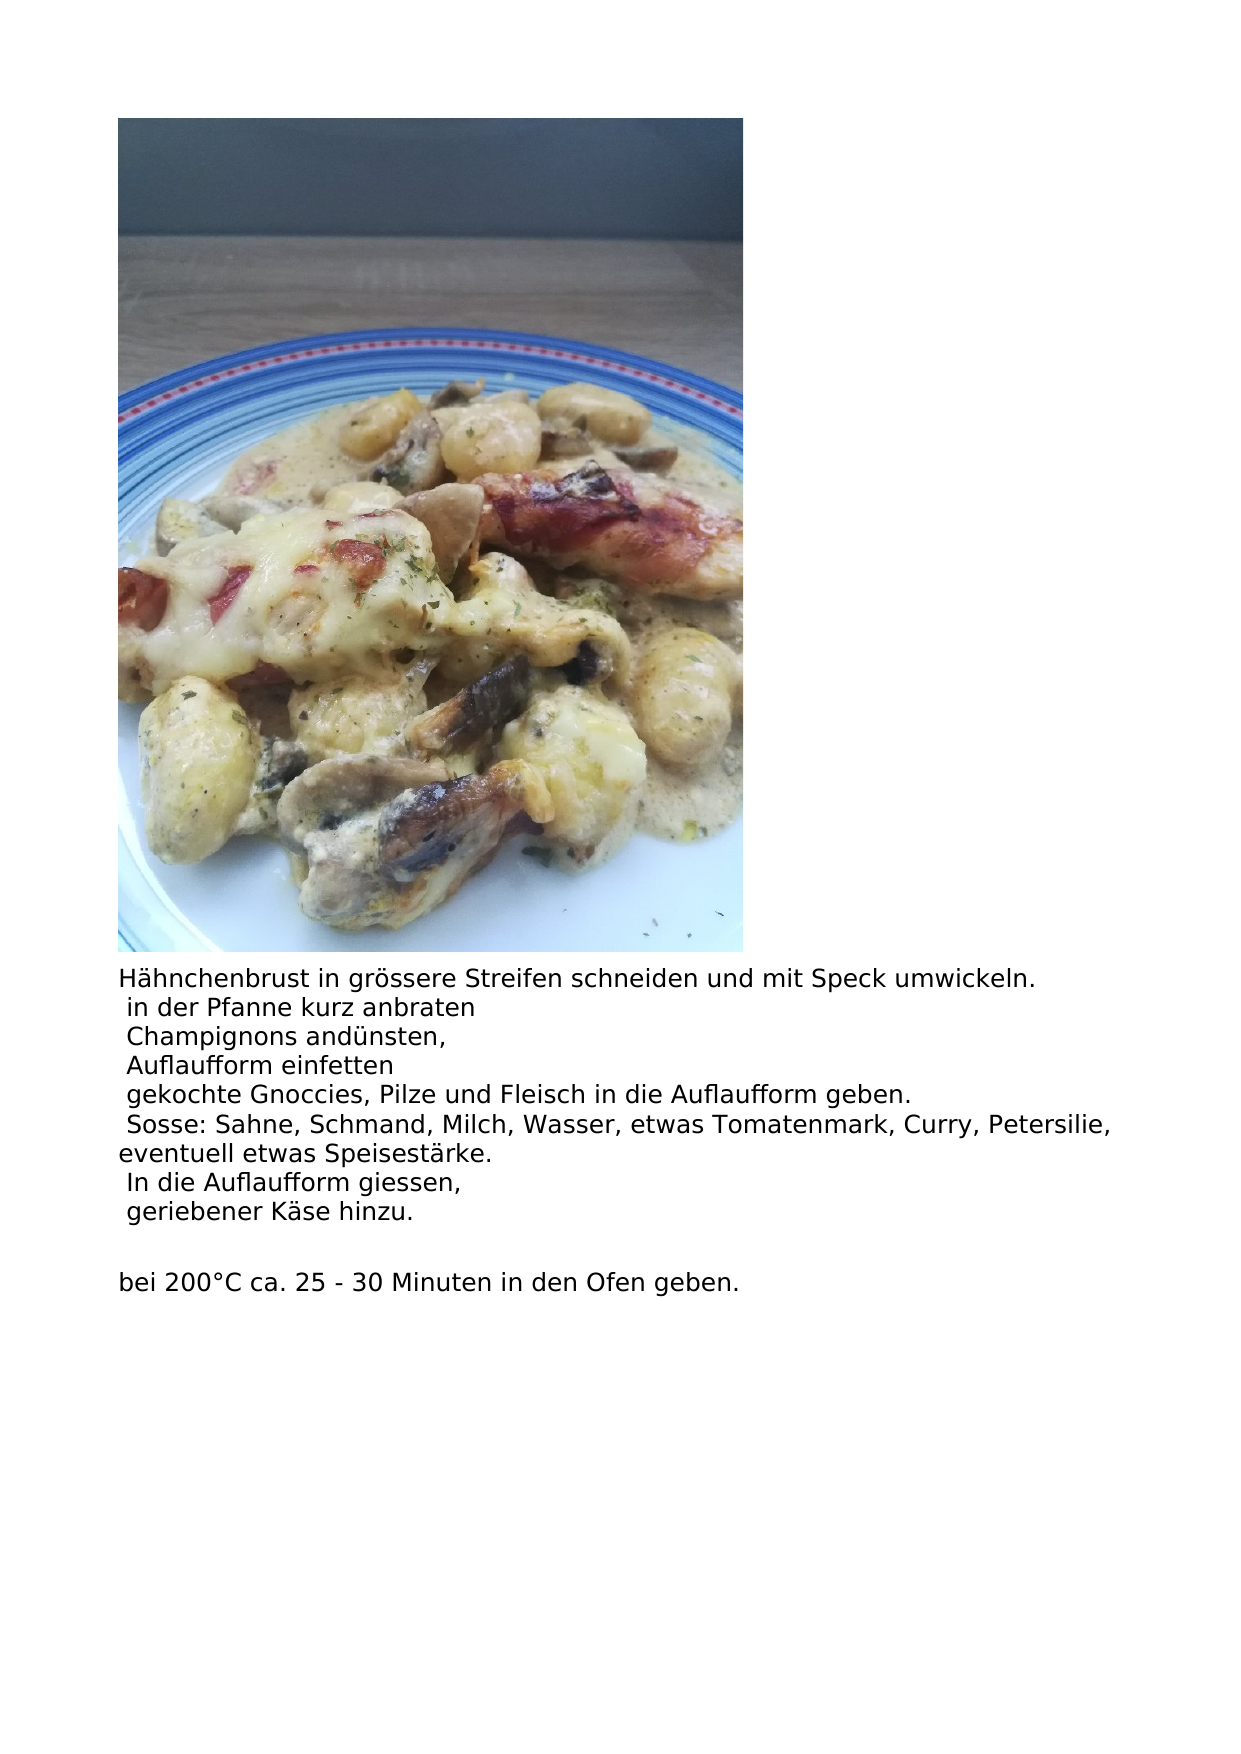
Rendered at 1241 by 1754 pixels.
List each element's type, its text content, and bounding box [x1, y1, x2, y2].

text Hähnchenbrust in grössere Streifen schneiden und mit Speck umwickeln. in der Pfanne kurz anbraten Champignons andünsten, Auflaufform einfetten gekochte Gnoccies, Pilze und Fleisch in die Auflaufform geben. Sosse: Sahne, Schmand, Milch, Wasser, etwas Tomatenmark, Curry, Petersilie, eventuell etwas Speisestärke. In die Auflaufform giessen, geriebener Käse hinzu. [118, 964, 1122, 1256]
text bei 200°C ca. 25 - 30 Minuten in den Ofen geben. [118, 1268, 1122, 1326]
picture [118, 118, 744, 952]
